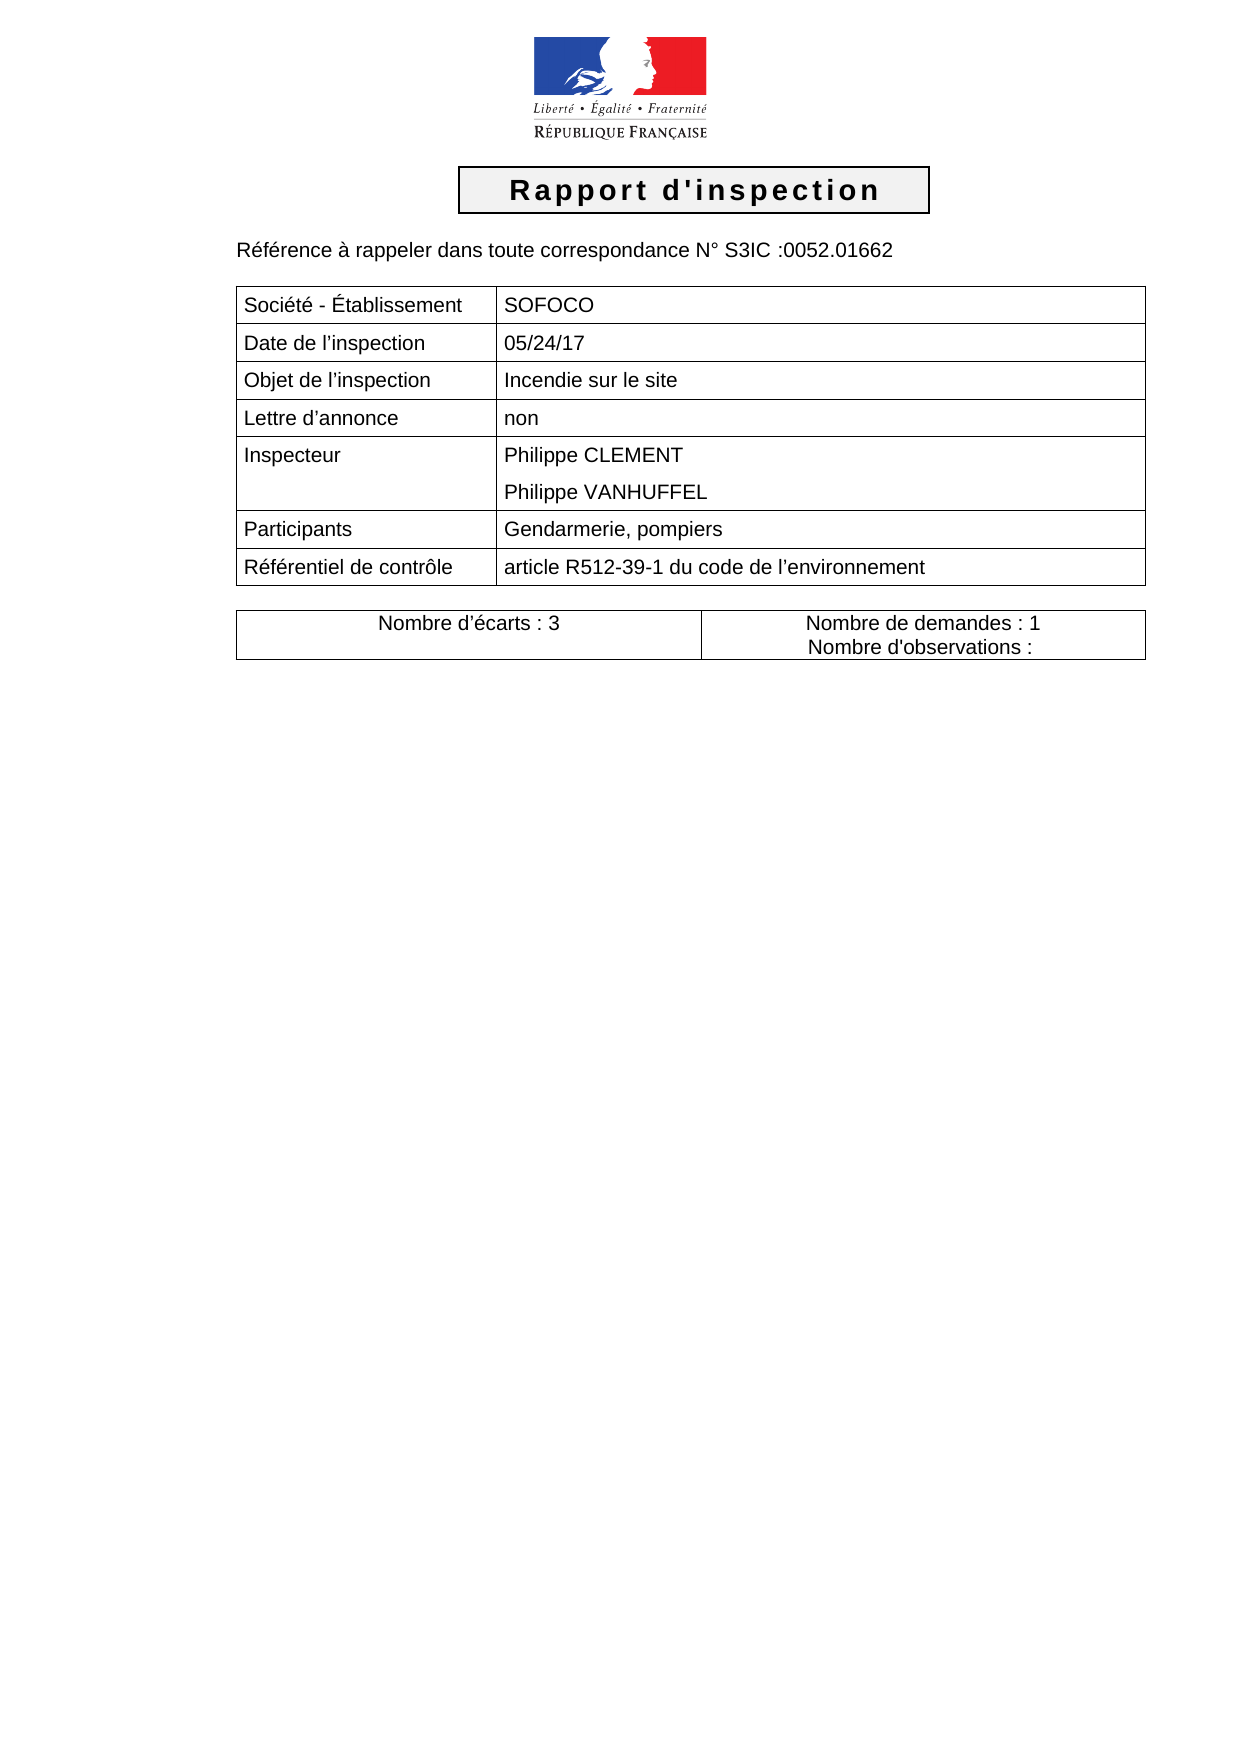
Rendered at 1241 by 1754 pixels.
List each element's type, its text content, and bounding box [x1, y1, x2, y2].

table_cell article R512-39-1 du code de l’environnement [497, 549, 1145, 585]
table_cell non [497, 400, 1145, 436]
table_header Rapport d'inspection [460, 168, 928, 212]
table_cell Date de l’inspection [237, 324, 496, 361]
picture [533, 37, 707, 140]
table_cell Gendarmerie, pompiers [497, 511, 1145, 547]
table_cell Participants [237, 511, 496, 547]
table_header Société - Établissement [237, 287, 496, 323]
table_cell 24/05/17 [497, 324, 1145, 361]
table_cell Incendie sur le site [497, 362, 1145, 398]
table_cell Objet de l’inspection [237, 362, 496, 398]
table_cell Inspecteur [237, 437, 496, 510]
table_header SOFOCO [497, 287, 1145, 323]
table_cell Lettre d’annonce [237, 400, 496, 436]
table_header Nombre de demandes : 1 Nombre d'observations : [702, 611, 1145, 659]
table_cell Philippe CLEMENT Philippe VANHUFFEL [497, 437, 1145, 510]
text Référence à rappeler dans toute correspondance N° S3IC :0052.01662 [236, 238, 1152, 262]
table_header Nombre d’écarts : 3 [237, 611, 701, 659]
table_cell Référentiel de contrôle [237, 549, 496, 585]
